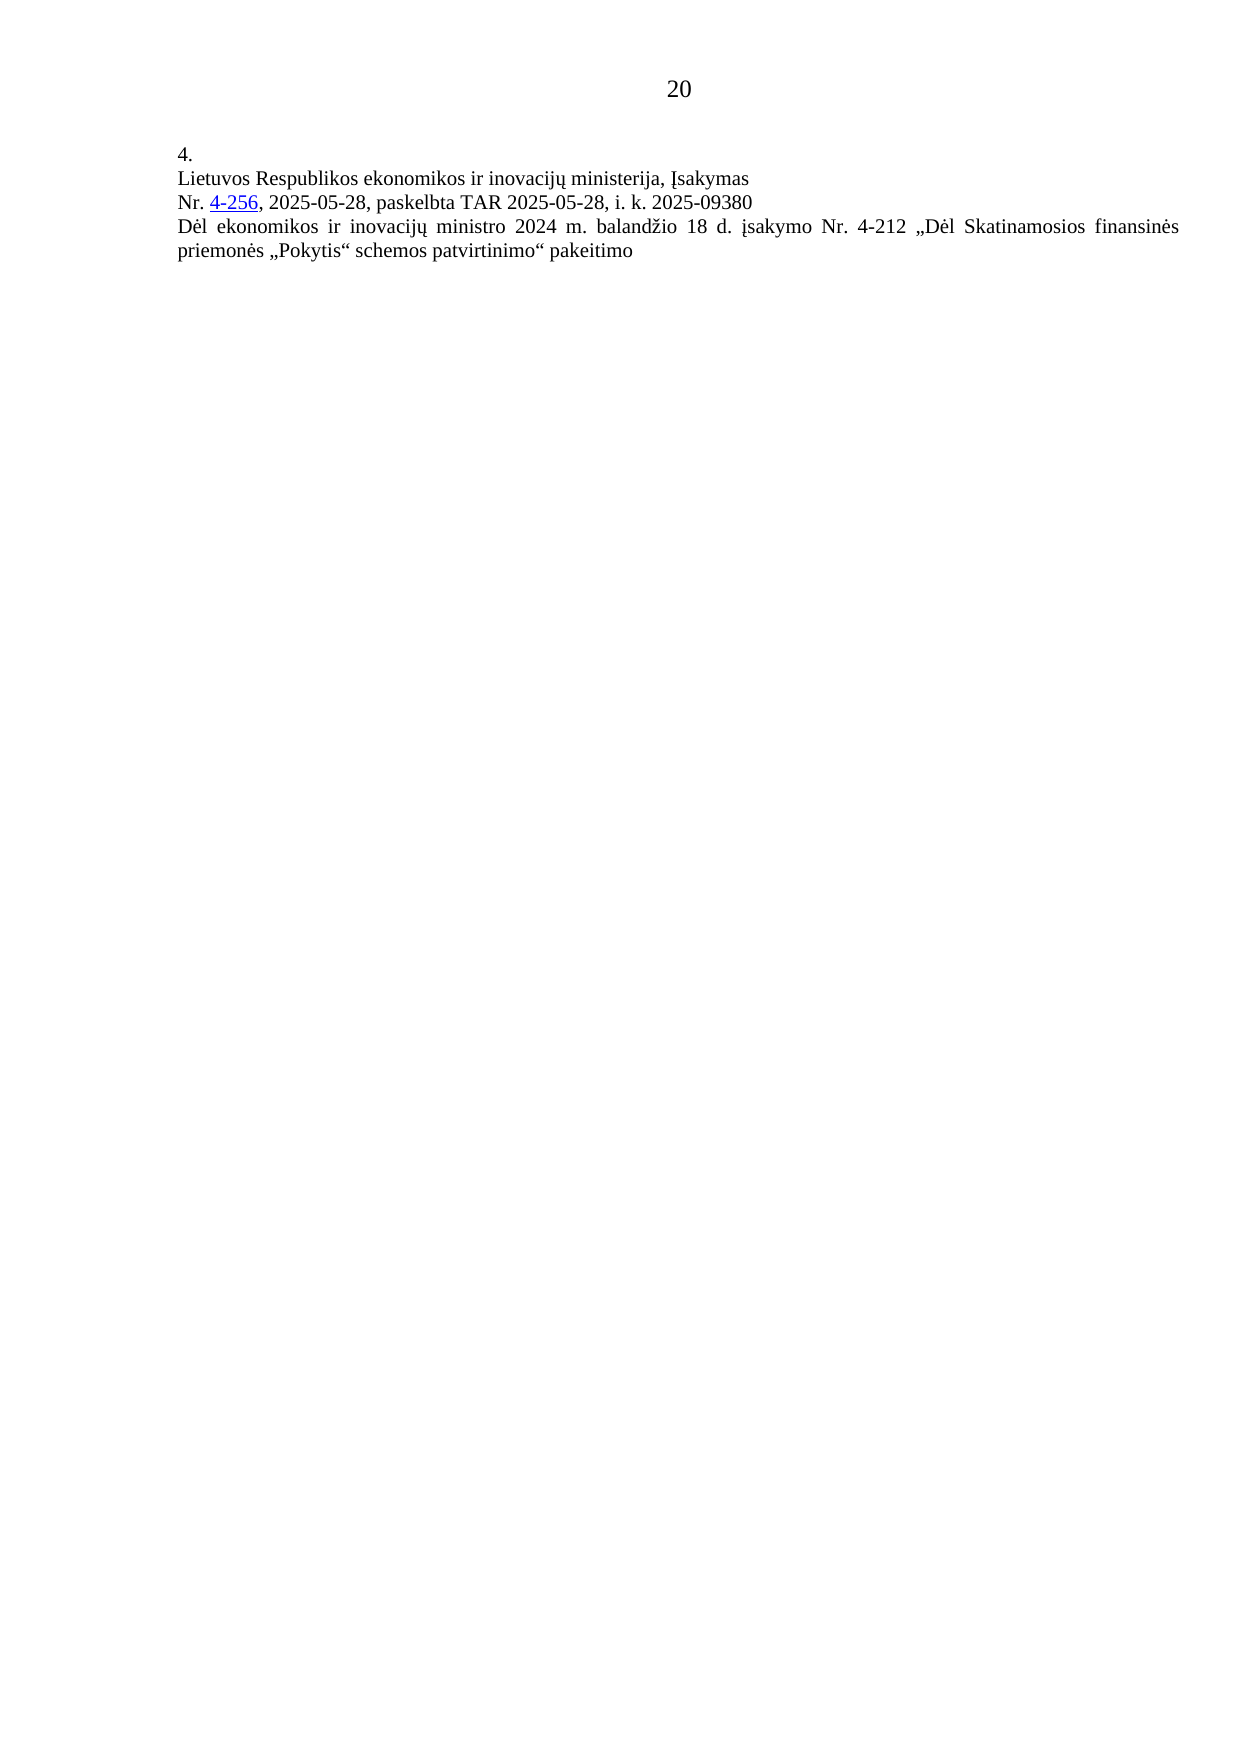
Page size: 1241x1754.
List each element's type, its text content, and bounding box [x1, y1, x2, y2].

text Nr. 4-256, 2025-05-28, paskelbta TAR 2025-05-28, i. k. 2025-09380 [177, 190, 1181, 214]
text Lietuvos Respublikos ekonomikos ir inovacijų ministerija, Įsakymas [177, 166, 1181, 190]
text 4. [177, 142, 1181, 166]
text Dėl ekonomikos ir inovacijų ministro 2024 m. balandžio 18 d. įsakymo Nr. 4-212 „Dėl Skatinamosios finansinės priemonės „Pokytis“ schemos patvirtinimo“ pakeitimo [177, 214, 1181, 262]
